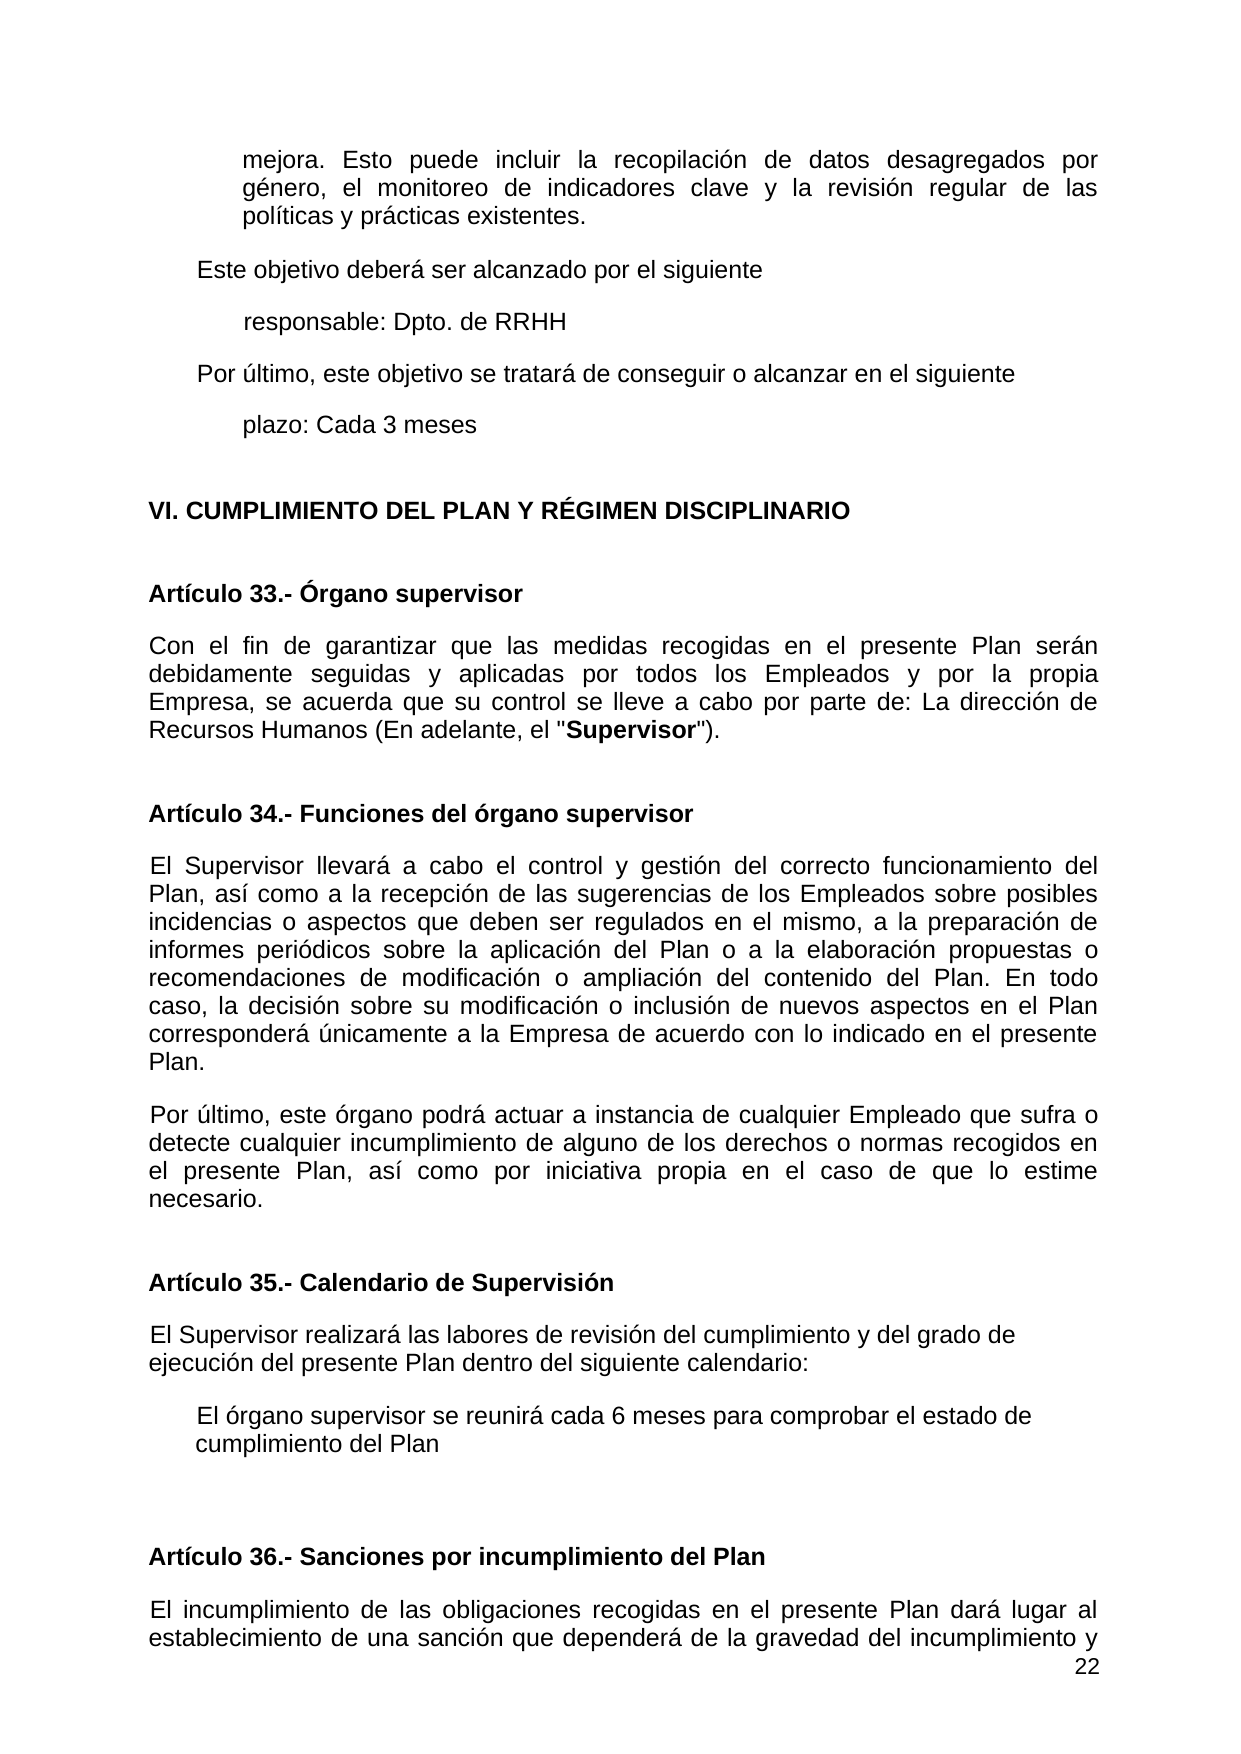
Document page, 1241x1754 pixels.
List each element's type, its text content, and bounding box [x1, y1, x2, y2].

text Artículo 33.- Órgano supervisor [148, 579, 1100, 607]
text El órgano supervisor se reunirá cada 6 meses para comprobar el estado de cumplimiento del Plan [195, 1402, 1100, 1458]
text Artículo 36.- Sanciones por incumplimiento del Plan [148, 1542, 1100, 1571]
text El Supervisor llevará a cabo el control y gestión del correcto funcionamiento del Plan, así como a la recepción de las sugerencias de los Empleados sobre posibles incidencias o aspectos que deben ser regulados en el mismo, a la preparación de informes periódicos sobre la aplicación del Plan o a la elaboración propuestas o recomendaciones de modificación o ampliación del contenido del Plan. En todo caso, la decisión sobre su modificación o inclusión de nuevos aspectos en el Plan corresponderá únicamente a la Empresa de acuerdo con lo indicado en el presente Plan. [148, 852, 1100, 1076]
text Por último, este órgano podrá actuar a instancia de cualquier Empleado que sufra o detecte cualquier incumplimiento de alguno de los derechos o normas recogidos en el presente Plan, así como por iniciativa propia en el caso de que lo estime necesario. [148, 1101, 1100, 1213]
text mejora. Esto puede incluir la recopilación de datos desagregados por género, el monitoreo de indicadores clave y la revisión regular de las políticas y prácticas existentes. [242, 146, 1100, 229]
text Artículo 34.- Funciones del órgano supervisor [148, 799, 1100, 827]
text Por último, este objetivo se tratará de conseguir o alcanzar en el siguiente plazo: Cada 3 meses [197, 358, 1087, 439]
text VI. CUMPLIMIENTO DEL PLAN Y RÉGIMEN DISCIPLINARIO [148, 496, 1100, 524]
text Este objetivo deberá ser alcanzado por el siguiente responsable: Dpto. de RRHH [197, 255, 911, 336]
text Con el fin de garantizar que las medidas recogidas en el presente Plan serán debidamente seguidas y aplicadas por todos los Empleados y por la propia Empresa, se acuerda que su control se lleve a cabo por parte de: La dirección de Recursos Humanos (En adelante, el "Supervisor"). [148, 632, 1100, 744]
text El incumplimiento de las obligaciones recogidas en el presente Plan dará lugar al establecimiento de una sanción que dependerá de la gravedad del incumplimiento y [148, 1596, 1100, 1652]
text Artículo 35.- Calendario de Supervisión [148, 1267, 1100, 1296]
text El Supervisor realizará las labores de revisión del cumplimiento y del grado de ejecución del presente Plan dentro del siguiente calendario: [148, 1321, 1100, 1377]
